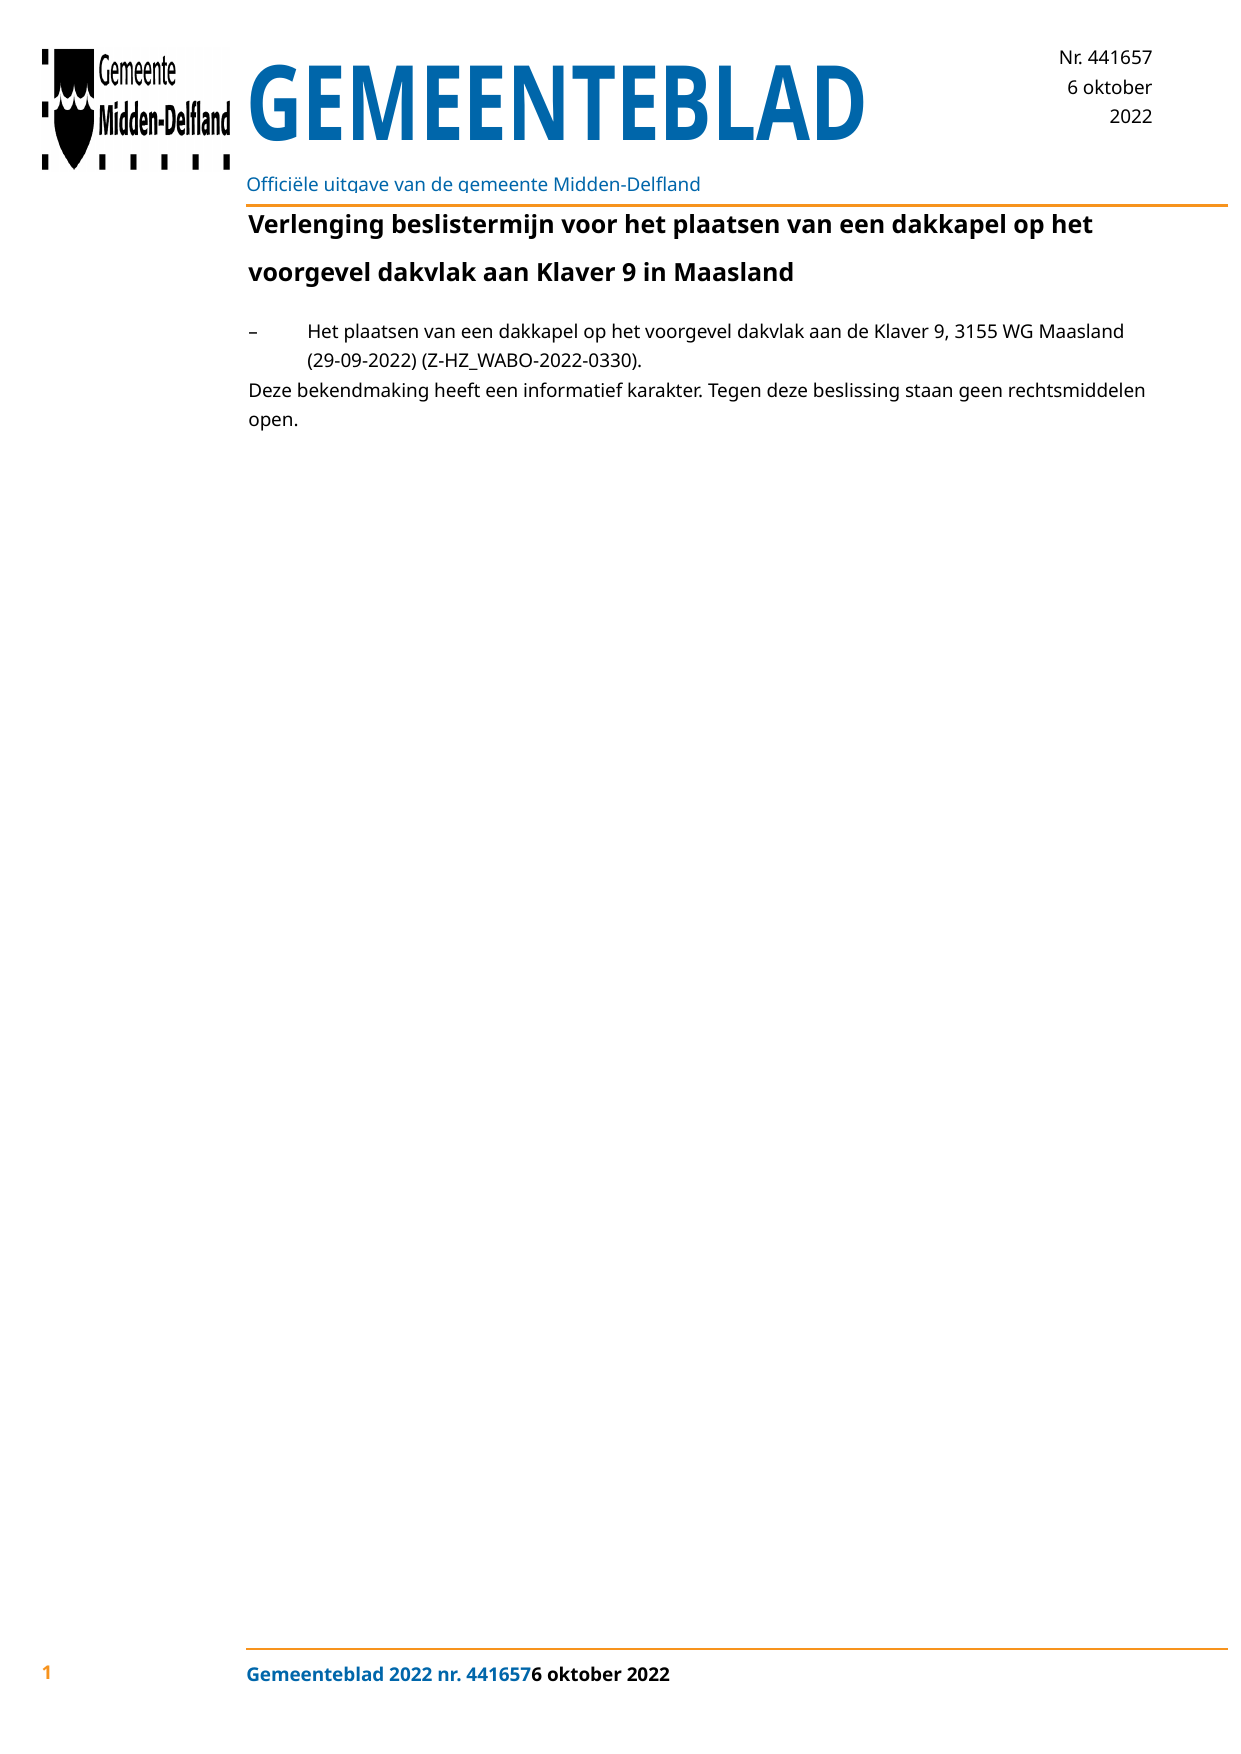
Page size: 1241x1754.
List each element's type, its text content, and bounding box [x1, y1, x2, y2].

text Verlenging beslistermijn voor het plaatsen van een dakkapel op het voorgevel dakvlak aan Klaver 9 in Maasland [248, 207, 1152, 288]
list Het plaatsen van een dakkapel op het voorgevel dakvlak aan de Klaver 9, 3155 WG Maasland (29-09-2022) (Z-HZ_WABO-2022-0330). [248, 318, 1152, 373]
picture [41, 47, 231, 172]
text Deze bekendmaking heeft een informatief karakter. Tegen deze beslissing staan geen rechtsmiddelen open. [248, 377, 1152, 432]
